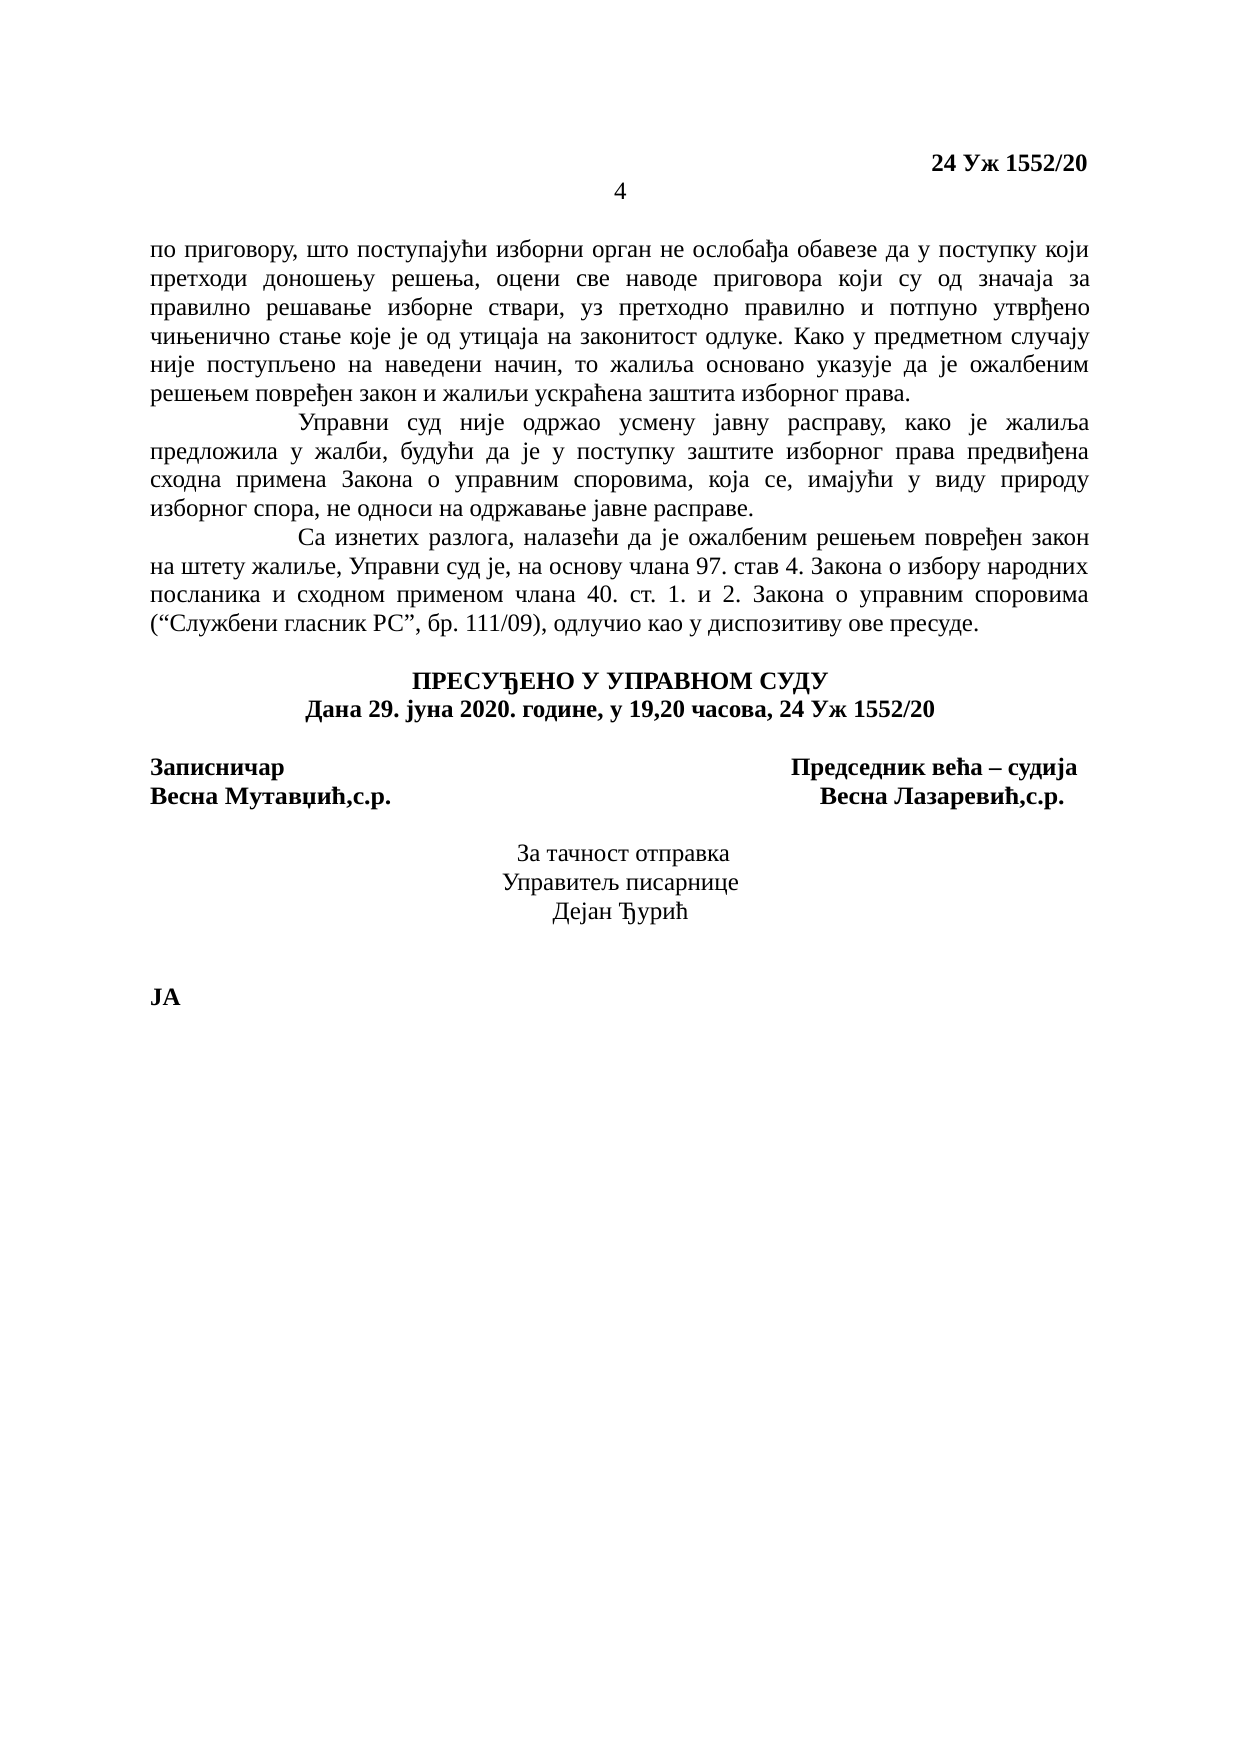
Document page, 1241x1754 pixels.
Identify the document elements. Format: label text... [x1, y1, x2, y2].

text Дејан Ђурић [150, 896, 1090, 924]
text по приговору, што поступајући изборни орган не ослобађа обавезе да у поступку који претходи доношењу решења, оцени све наводе приговора који су од значаја за правилно решавање изборне ствари, уз претходно правилно и потпуно утврђено чињенично стање које је од утицаја на законитост одлуке. Како у предметном случају није поступљено на наведени начин, то жалиља основано указује да је ожалбеним решењем повређен закон и жалиљи ускраћена заштита изборног права. [150, 234, 1090, 407]
text Управни суд није одржао усмену јавну расправу, како је жалиља предложила у жалби, будући да је у поступку заштите изборног права предвиђена сходна примена Закона о управним споровима, која се, имајући у виду природу изборног спора, не односи на одржавање јавне расправе. [150, 407, 1090, 522]
text Са изнетих разлога, налазећи да је ожалбеним решењем повређен закон на штету жалиље, Управни суд је, на основу члана 97. став 4. Закона о избору народних посланика и сходном применом члана 40. ст. 1. и 2. Закона о управним споровима (“Службени гласник РС”, бр. 111/09), одлучио као у диспозитиву ове пресуде. [150, 522, 1090, 637]
text Дана 29. јуна 2020. године, у 19,20 часова, 24 Уж 1552/20 [150, 694, 1090, 723]
text ПРЕСУЂЕНО У УПРАВНОМ СУДУ [150, 666, 1090, 694]
text ЈА [150, 982, 1090, 1011]
text Записничар Председник већа – судија [150, 752, 1090, 781]
text Управитељ писарнице [150, 867, 1090, 896]
text Весна Мутавџић,с.р. Весна Лазаревић,с.р. [150, 781, 1090, 809]
text За тачност отправка [150, 838, 1090, 867]
